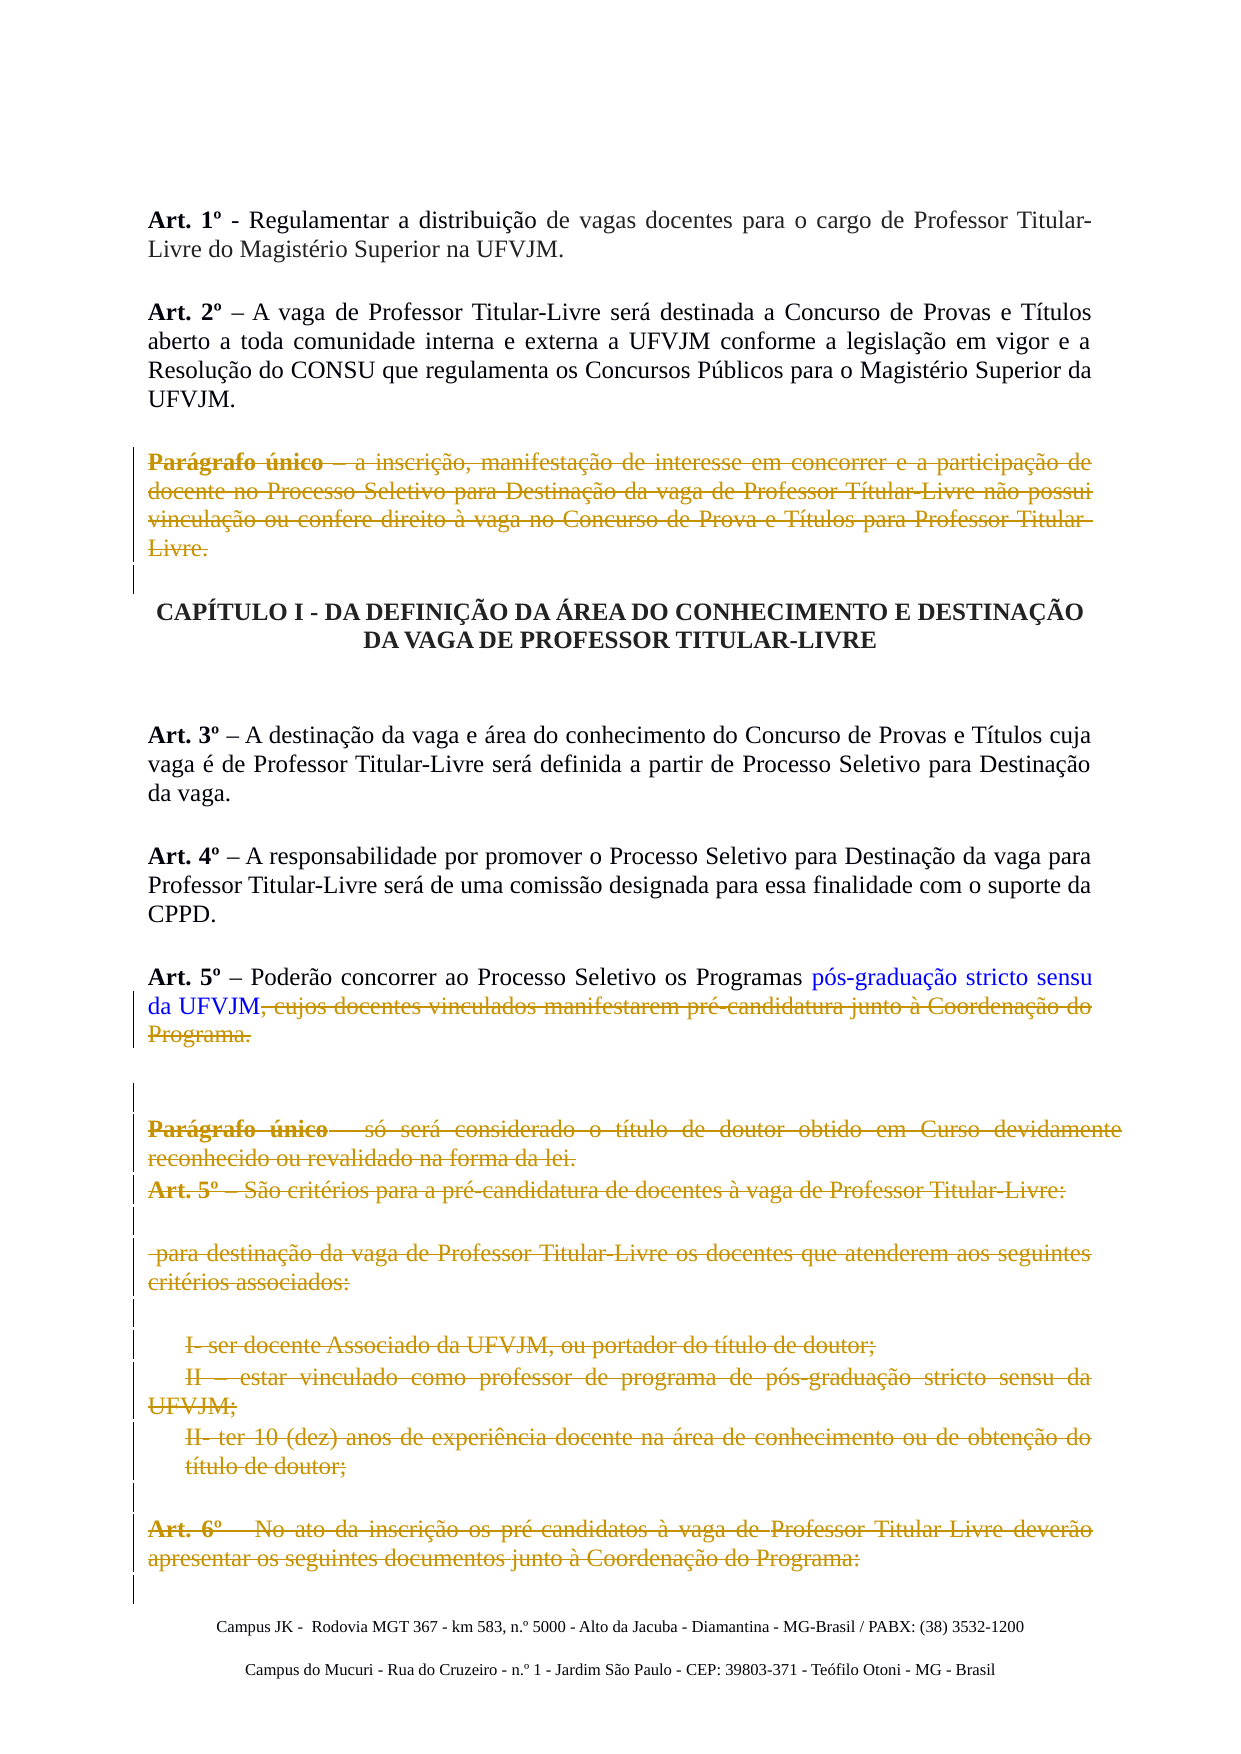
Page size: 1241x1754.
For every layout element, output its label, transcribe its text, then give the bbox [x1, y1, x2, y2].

text Art. 3º – A destinação da vaga e área do conhecimento do Concurso de Provas e Títulos cuja vaga é de Professor Titular-Livre será definida a partir de Processo Seletivo para Destinação da vaga. [148, 720, 1092, 807]
text Art. 2º – A vaga de Professor Titular-Livre será destinada a Concurso de Provas e Títulos aberto a toda comunidade interna e externa a UFVJM conforme a legislação em vigor e a Resolução do CONSU que regulamenta os Concursos Públicos para o Magistério Superior da UFVJM. [148, 297, 1092, 412]
text Art. 4º – A responsabilidade por promover o Processo Seletivo para Destinação da vaga para Professor Titular-Livre será de uma comissão designada para essa finalidade com o suporte da CPPD. [148, 841, 1092, 927]
text Art. 5º – Poderão concorrer ao Processo Seletivo os Programas pós-graduação stricto sensu da UFVJM [148, 962, 1092, 1048]
text CAPÍTULO I - DA DEFINIÇÃO DA ÁREA DO CONHECIMENTO E DESTINAÇÃO DA VAGA DE PROFESSOR TITULAR-LIVRE [148, 597, 1092, 654]
text Art. 1º - Regulamentar a distribuição de vagas docentes para o cargo de Professor Titular-Livre do Magistério Superior na UFVJM. [148, 205, 1092, 263]
